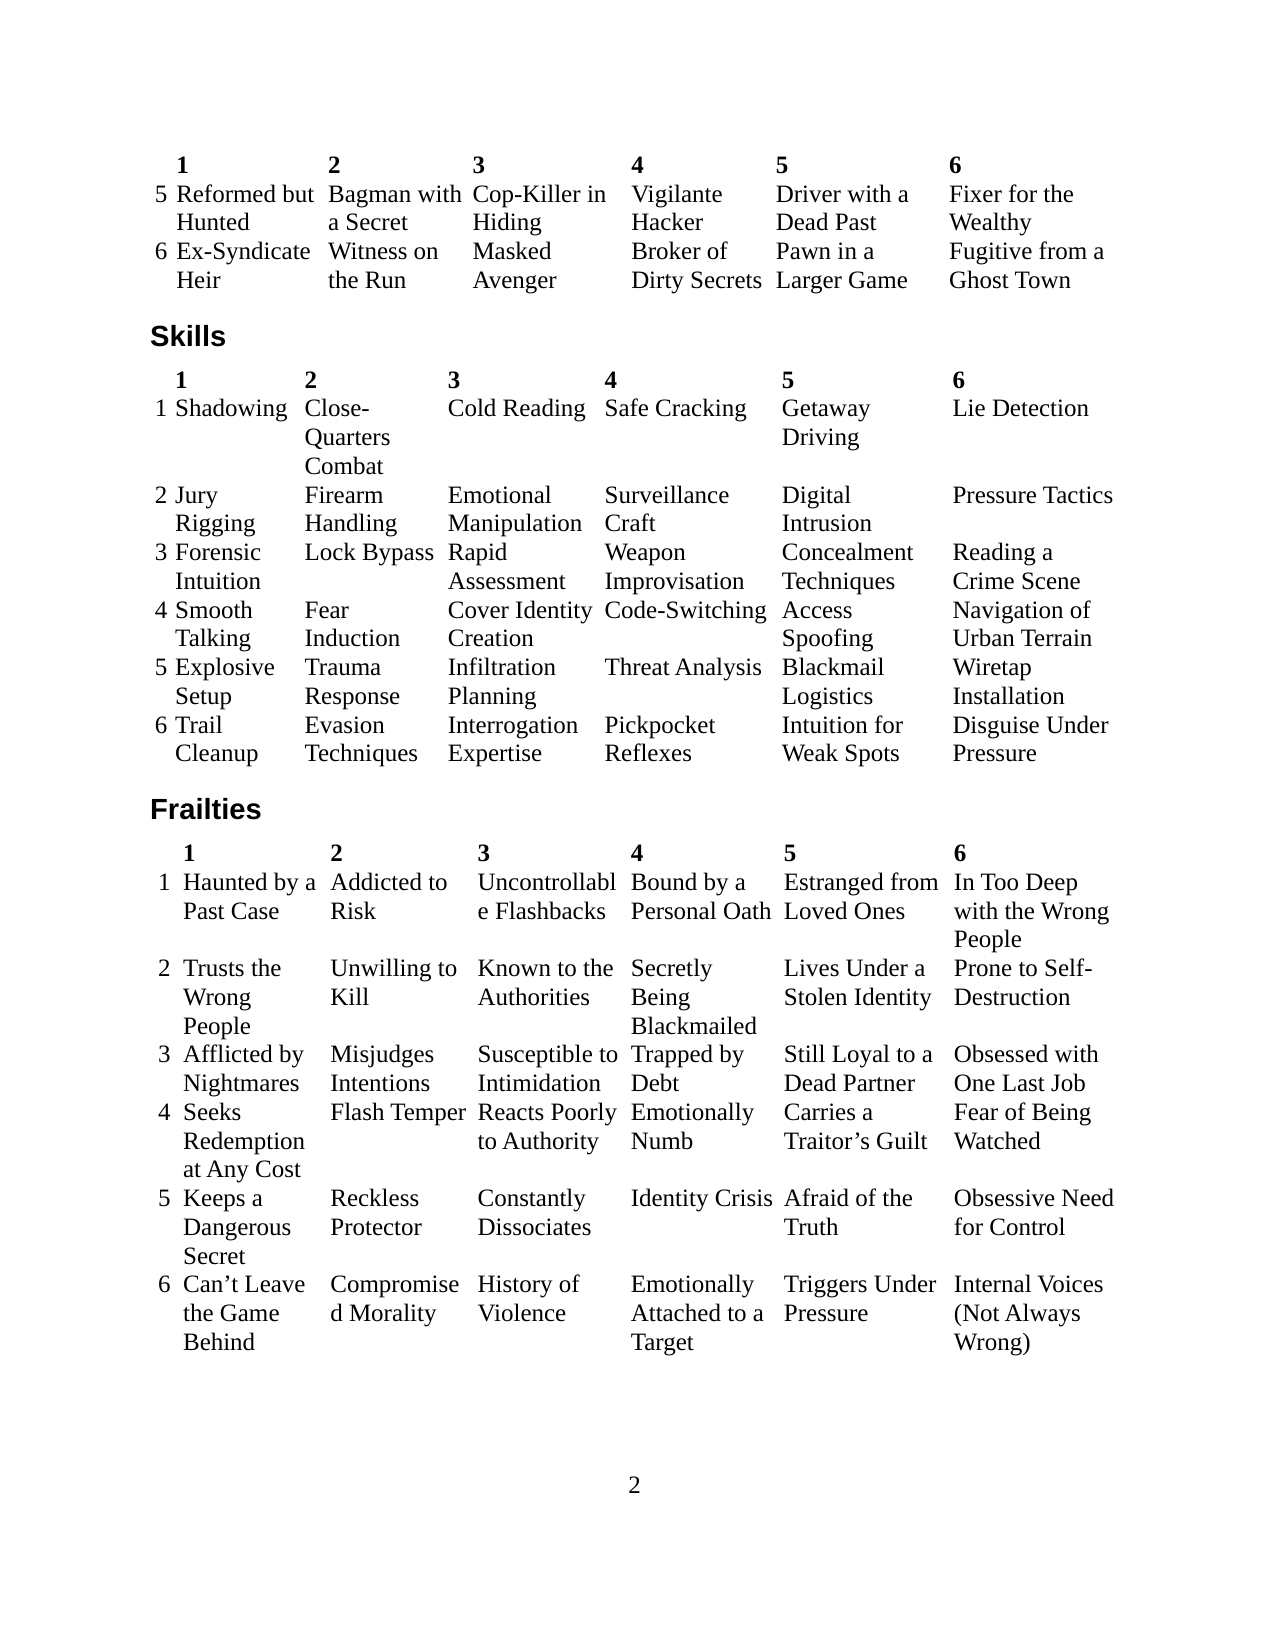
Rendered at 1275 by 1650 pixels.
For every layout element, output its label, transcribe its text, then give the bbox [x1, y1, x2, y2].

table_cell Emotional Manipulation [443, 480, 600, 537]
table_cell Pawn in a Larger Game [771, 236, 944, 294]
table_cell 5 [150, 1183, 178, 1269]
table_cell Fugitive from a Ghost Town [944, 236, 1125, 294]
table_cell Blackmail Logistics [777, 652, 948, 710]
table_cell Trauma Response [300, 652, 443, 710]
table_cell Lie Detection [948, 394, 1125, 480]
table_cell Jury Rigging [170, 480, 300, 537]
table_cell Bagman with a Secret [323, 179, 468, 236]
table_header 2 [326, 838, 473, 867]
table_cell Threat Analysis [600, 652, 777, 710]
table_cell Fixer for the Wealthy [944, 179, 1125, 236]
table_cell Triggers Under Pressure [779, 1270, 949, 1356]
table_cell Obsessed with One Last Job [949, 1040, 1125, 1097]
table_header 5 [779, 838, 949, 867]
table_header 6 [948, 365, 1125, 393]
table_cell Known to the Authorities [473, 953, 626, 1039]
table_cell 5 [150, 179, 172, 236]
table_cell Intuition for Weak Spots [777, 710, 948, 767]
table_header [150, 365, 170, 393]
table_header 6 [944, 150, 1125, 179]
table_cell Secretly Being Blackmailed [626, 953, 779, 1039]
table_cell Navigation of Urban Terrain [948, 595, 1125, 652]
table_cell Compromised Morality [326, 1270, 473, 1356]
table_cell In Too Deep with the Wrong People [949, 867, 1125, 953]
table_cell Afraid of the Truth [779, 1183, 949, 1269]
table_cell Weapon Improvisation [600, 537, 777, 595]
table_cell Fear of Being Watched [949, 1097, 1125, 1183]
table_cell Driver with a Dead Past [771, 179, 944, 236]
table_cell Masked Avenger [468, 236, 627, 294]
table_cell Identity Crisis [626, 1183, 779, 1269]
table_cell 6 [150, 710, 170, 767]
table_cell Flash Temper [326, 1097, 473, 1183]
table_header 2 [300, 365, 443, 393]
table_header 3 [468, 150, 627, 179]
table_cell Emotionally Attached to a Target [626, 1270, 779, 1356]
table_cell Infiltration Planning [443, 652, 600, 710]
table_cell Emotionally Numb [626, 1097, 779, 1183]
table_cell Constantly Dissociates [473, 1183, 626, 1269]
table_cell Estranged from Loved Ones [779, 867, 949, 953]
table_cell Trail Cleanup [170, 710, 300, 767]
table_cell Unwilling to Kill [326, 953, 473, 1039]
table_header 3 [473, 838, 626, 867]
table_cell Cover Identity Creation [443, 595, 600, 652]
table_cell Safe Cracking [600, 394, 777, 480]
table_cell Reformed but Hunted [172, 179, 323, 236]
table_cell Forensic Intuition [170, 537, 300, 595]
table_header 1 [170, 365, 300, 393]
table_header 5 [771, 150, 944, 179]
table_cell Reading a Crime Scene [948, 537, 1125, 595]
table_cell Prone to Self-Destruction [949, 953, 1125, 1039]
table_cell Susceptible to Intimidation [473, 1040, 626, 1097]
table_cell Trusts the Wrong People [178, 953, 326, 1039]
table_header 4 [626, 838, 779, 867]
table_cell Bound by a Personal Oath [626, 867, 779, 953]
table_cell Lock Bypass [300, 537, 443, 595]
table_cell Broker of Dirty Secrets [627, 236, 771, 294]
table_cell 6 [150, 1270, 178, 1356]
table_cell Still Loyal to a Dead Partner [779, 1040, 949, 1097]
table_cell 3 [150, 537, 170, 595]
table_cell Afflicted by Nightmares [178, 1040, 326, 1097]
table_cell Cop-Killer in Hiding [468, 179, 627, 236]
table_cell Addicted to Risk [326, 867, 473, 953]
table_cell 1 [150, 867, 178, 953]
table_cell Smooth Talking [170, 595, 300, 652]
table_header [150, 150, 172, 179]
table_header 6 [949, 838, 1125, 867]
subtitle Frailties [150, 792, 1125, 826]
table_cell Seeks Redemption at Any Cost [178, 1097, 326, 1183]
table_cell Witness on the Run [323, 236, 468, 294]
table_cell Carries a Traitor’s Guilt [779, 1097, 949, 1183]
table_cell 2 [150, 480, 170, 537]
table_cell 4 [150, 1097, 178, 1183]
table_header 4 [600, 365, 777, 393]
table_cell Shadowing [170, 394, 300, 480]
table_cell 1 [150, 394, 170, 480]
table_header 4 [627, 150, 771, 179]
table_cell Internal Voices (Not Always Wrong) [949, 1270, 1125, 1356]
table_cell Lives Under a Stolen Identity [779, 953, 949, 1039]
table_header 1 [178, 838, 326, 867]
table_cell Surveillance Craft [600, 480, 777, 537]
table_header 3 [443, 365, 600, 393]
table_cell 5 [150, 652, 170, 710]
table_cell Can’t Leave the Game Behind [178, 1270, 326, 1356]
table_cell Haunted by a Past Case [178, 867, 326, 953]
table_cell Misjudges Intentions [326, 1040, 473, 1097]
table_header [150, 838, 178, 867]
table_cell Wiretap Installation [948, 652, 1125, 710]
table_cell Ex-Syndicate Heir [172, 236, 323, 294]
table_cell Close-Quarters Combat [300, 394, 443, 480]
table_cell Vigilante Hacker [627, 179, 771, 236]
table_cell Rapid Assessment [443, 537, 600, 595]
table_cell Pickpocket Reflexes [600, 710, 777, 767]
subtitle Skills [150, 319, 1125, 352]
table_header 5 [777, 365, 948, 393]
table_cell Getaway Driving [777, 394, 948, 480]
table_cell Concealment Techniques [777, 537, 948, 595]
table_cell Access Spoofing [777, 595, 948, 652]
table_cell Uncontrollable Flashbacks [473, 867, 626, 953]
table_cell Digital Intrusion [777, 480, 948, 537]
table_cell Obsessive Need for Control [949, 1183, 1125, 1269]
table_cell 6 [150, 236, 172, 294]
table_cell Trapped by Debt [626, 1040, 779, 1097]
table_cell History of Violence [473, 1270, 626, 1356]
table_cell Pressure Tactics [948, 480, 1125, 537]
table_cell Keeps a Dangerous Secret [178, 1183, 326, 1269]
table_cell Reacts Poorly to Authority [473, 1097, 626, 1183]
table_cell Cold Reading [443, 394, 600, 480]
table_cell Fear Induction [300, 595, 443, 652]
table_cell Firearm Handling [300, 480, 443, 537]
table_cell Explosive Setup [170, 652, 300, 710]
table_cell 4 [150, 595, 170, 652]
table_cell Evasion Techniques [300, 710, 443, 767]
table_cell 2 [150, 953, 178, 1039]
table_header 1 [172, 150, 323, 179]
table_header 2 [323, 150, 468, 179]
table_cell Code-Switching [600, 595, 777, 652]
table_cell Disguise Under Pressure [948, 710, 1125, 767]
table_cell Interrogation Expertise [443, 710, 600, 767]
table_cell Reckless Protector [326, 1183, 473, 1269]
table_cell 3 [150, 1040, 178, 1097]
